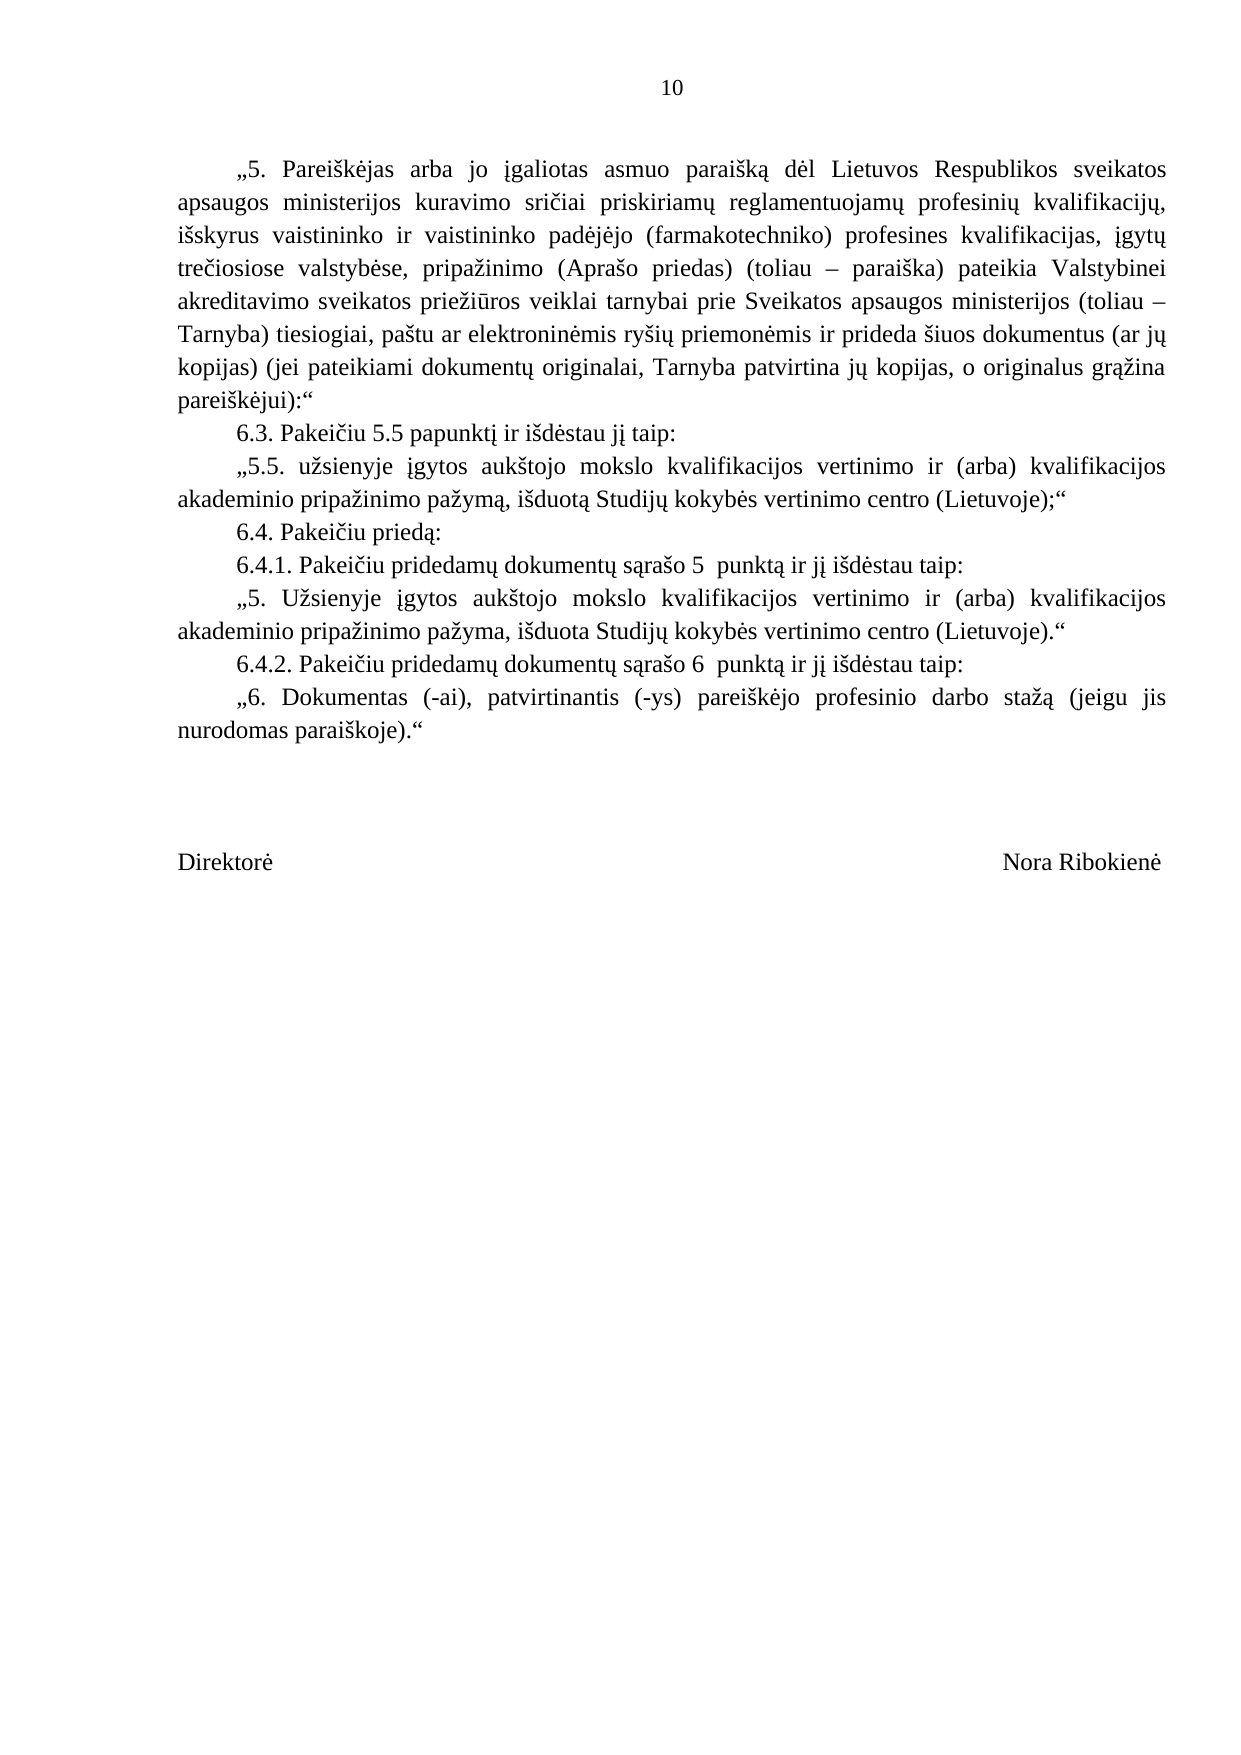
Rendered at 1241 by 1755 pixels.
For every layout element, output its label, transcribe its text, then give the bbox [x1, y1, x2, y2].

text Direktorė Nora Ribokienė [177, 847, 1167, 876]
text 6.4.1. Pakeičiu pridedamų dokumentų sąrašo 5 punktą ir jį išdėstau taip: [177, 550, 1167, 579]
text 6.3. Pakeičiu 5.5 papunktį ir išdėstau jį taip: [177, 418, 1167, 447]
text „6. Dokumentas (-ai), patvirtinantis (-ys) pareiškėjo profesinio darbo stažą (jeigu jis nurodomas paraiškoje).“ [177, 682, 1167, 744]
text „5.5. užsienyje įgytos aukštojo mokslo kvalifikacijos vertinimo ir (arba) kvalifikacijos akademinio pripažinimo pažymą, išduotą Studijų kokybės vertinimo centro (Lietuvoje);“ [177, 451, 1167, 513]
text „5. Užsienyje įgytos aukštojo mokslo kvalifikacijos vertinimo ir (arba) kvalifikacijos akademinio pripažinimo pažyma, išduota Studijų kokybės vertinimo centro (Lietuvoje).“ [177, 583, 1167, 645]
text „5. Pareiškėjas arba jo įgaliotas asmuo paraišką dėl Lietuvos Respublikos sveikatos apsaugos ministerijos kuravimo sričiai priskiriamų reglamentuojamų profesinių kvalifikacijų, išskyrus vaistininko ir vaistininko padėjėjo (farmakotechniko) profesines kvalifikacijas, įgytų trečiosiose valstybėse, pripažinimo (Aprašo priedas) (toliau – paraiška) pateikia Valstybinei akreditavimo sveikatos priežiūros veiklai tarnybai prie Sveikatos apsaugos ministerijos (toliau – Tarnyba) tiesiogiai, paštu ar elektroninėmis ryšių priemonėmis ir prideda šiuos dokumentus (ar jų kopijas) (jei pateikiami dokumentų originalai, Tarnyba patvirtina jų kopijas, o originalus grąžina pareiškėjui):“ [177, 154, 1167, 413]
text 6.4. Pakeičiu priedą: [177, 517, 1167, 546]
text 6.4.2. Pakeičiu pridedamų dokumentų sąrašo 6 punktą ir jį išdėstau taip: [177, 649, 1167, 678]
